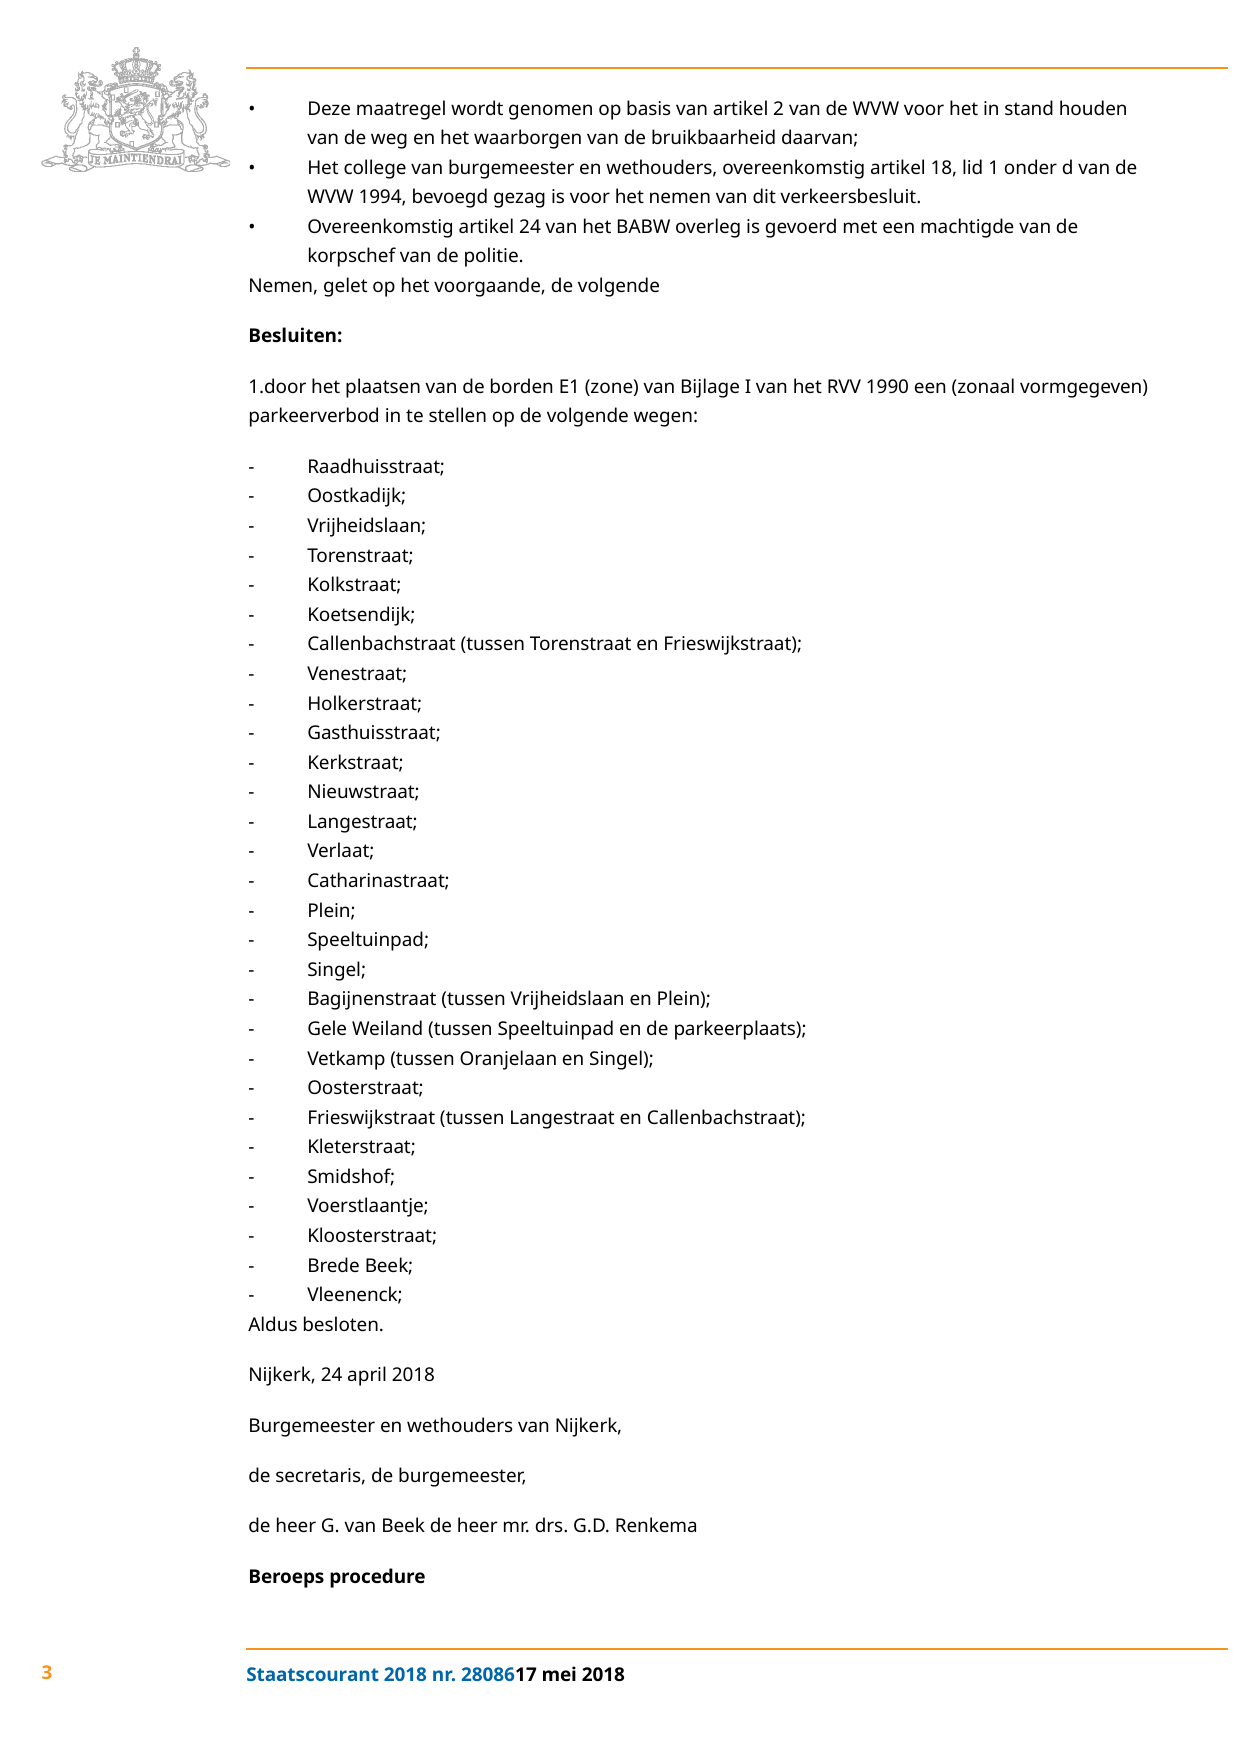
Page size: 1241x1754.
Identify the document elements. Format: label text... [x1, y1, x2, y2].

list Nieuwstraat; [248, 778, 1152, 804]
list Kleterstraat; [248, 1133, 1152, 1159]
list Langestraat; [248, 808, 1152, 834]
list Vrijheidslaan; [248, 512, 1152, 538]
text Nemen, gelet op het voorgaande, de volgende [248, 272, 1152, 298]
list Overeenkomstig artikel 24 van het BABW overleg is gevoerd met een machtigde van de korpschef van de politie. [248, 213, 1152, 268]
list Frieswijkstraat (tussen Langestraat en Callenbachstraat); [248, 1104, 1152, 1130]
list Verlaat; [248, 838, 1152, 863]
list Het college van burgemeester en wethouders, overeenkomstig artikel 18, lid 1 onder d van de WVW 1994, bevoegd gezag is voor het nemen van dit verkeersbesluit. [248, 154, 1152, 209]
text Burgemeester en wethouders van Nijkerk, [248, 1412, 1152, 1438]
list Kerkstraat; [248, 749, 1152, 775]
list Oostkadijk; [248, 483, 1152, 508]
list Venestraat; [248, 660, 1152, 686]
list Voerstlaantje; [248, 1193, 1152, 1218]
text Aldus besloten. [248, 1311, 1152, 1337]
text de heer G. van Beek de heer mr. drs. G.D. Renkema [248, 1513, 1152, 1538]
list Deze maatregel wordt genomen op basis van artikel 2 van de WVW voor het in stand houden van de weg en het waarborgen van de bruikbaarheid daarvan; [248, 95, 1152, 150]
picture [41, 47, 231, 172]
text 1.door het plaatsen van de borden E1 (zone) van Bijlage I van het RVV 1990 een (zonaal vormgegeven) parkeerverbod in te stellen op de volgende wegen: [248, 373, 1152, 428]
list Plein; [248, 897, 1152, 923]
list Gasthuisstraat; [248, 719, 1152, 745]
text de secretaris, de burgemeester, [248, 1462, 1152, 1488]
list Brede Beek; [248, 1252, 1152, 1278]
list Torenstraat; [248, 542, 1152, 568]
list Bagijnenstraat (tussen Vrijheidslaan en Plein); [248, 986, 1152, 1011]
text Nijkerk, 24 april 2018 [248, 1361, 1152, 1387]
list Holkerstraat; [248, 690, 1152, 716]
list Kolkstraat; [248, 571, 1152, 597]
text Beroeps procedure [248, 1563, 1152, 1589]
list Kloosterstraat; [248, 1222, 1152, 1248]
list Smidshof; [248, 1163, 1152, 1189]
list Speeltuinpad; [248, 926, 1152, 952]
list Koetsendijk; [248, 601, 1152, 627]
list Catharinastraat; [248, 867, 1152, 893]
list Vleenenck; [248, 1281, 1152, 1307]
list Vetkamp (tussen Oranjelaan en Singel); [248, 1045, 1152, 1071]
list Gele Weiland (tussen Speeltuinpad en de parkeerplaats); [248, 1015, 1152, 1041]
list Raadhuisstraat; [248, 453, 1152, 479]
list Singel; [248, 956, 1152, 982]
list Oosterstraat; [248, 1074, 1152, 1100]
text Besluiten: [248, 323, 1152, 348]
list Callenbachstraat (tussen Torenstraat en Frieswijkstraat); [248, 631, 1152, 656]
